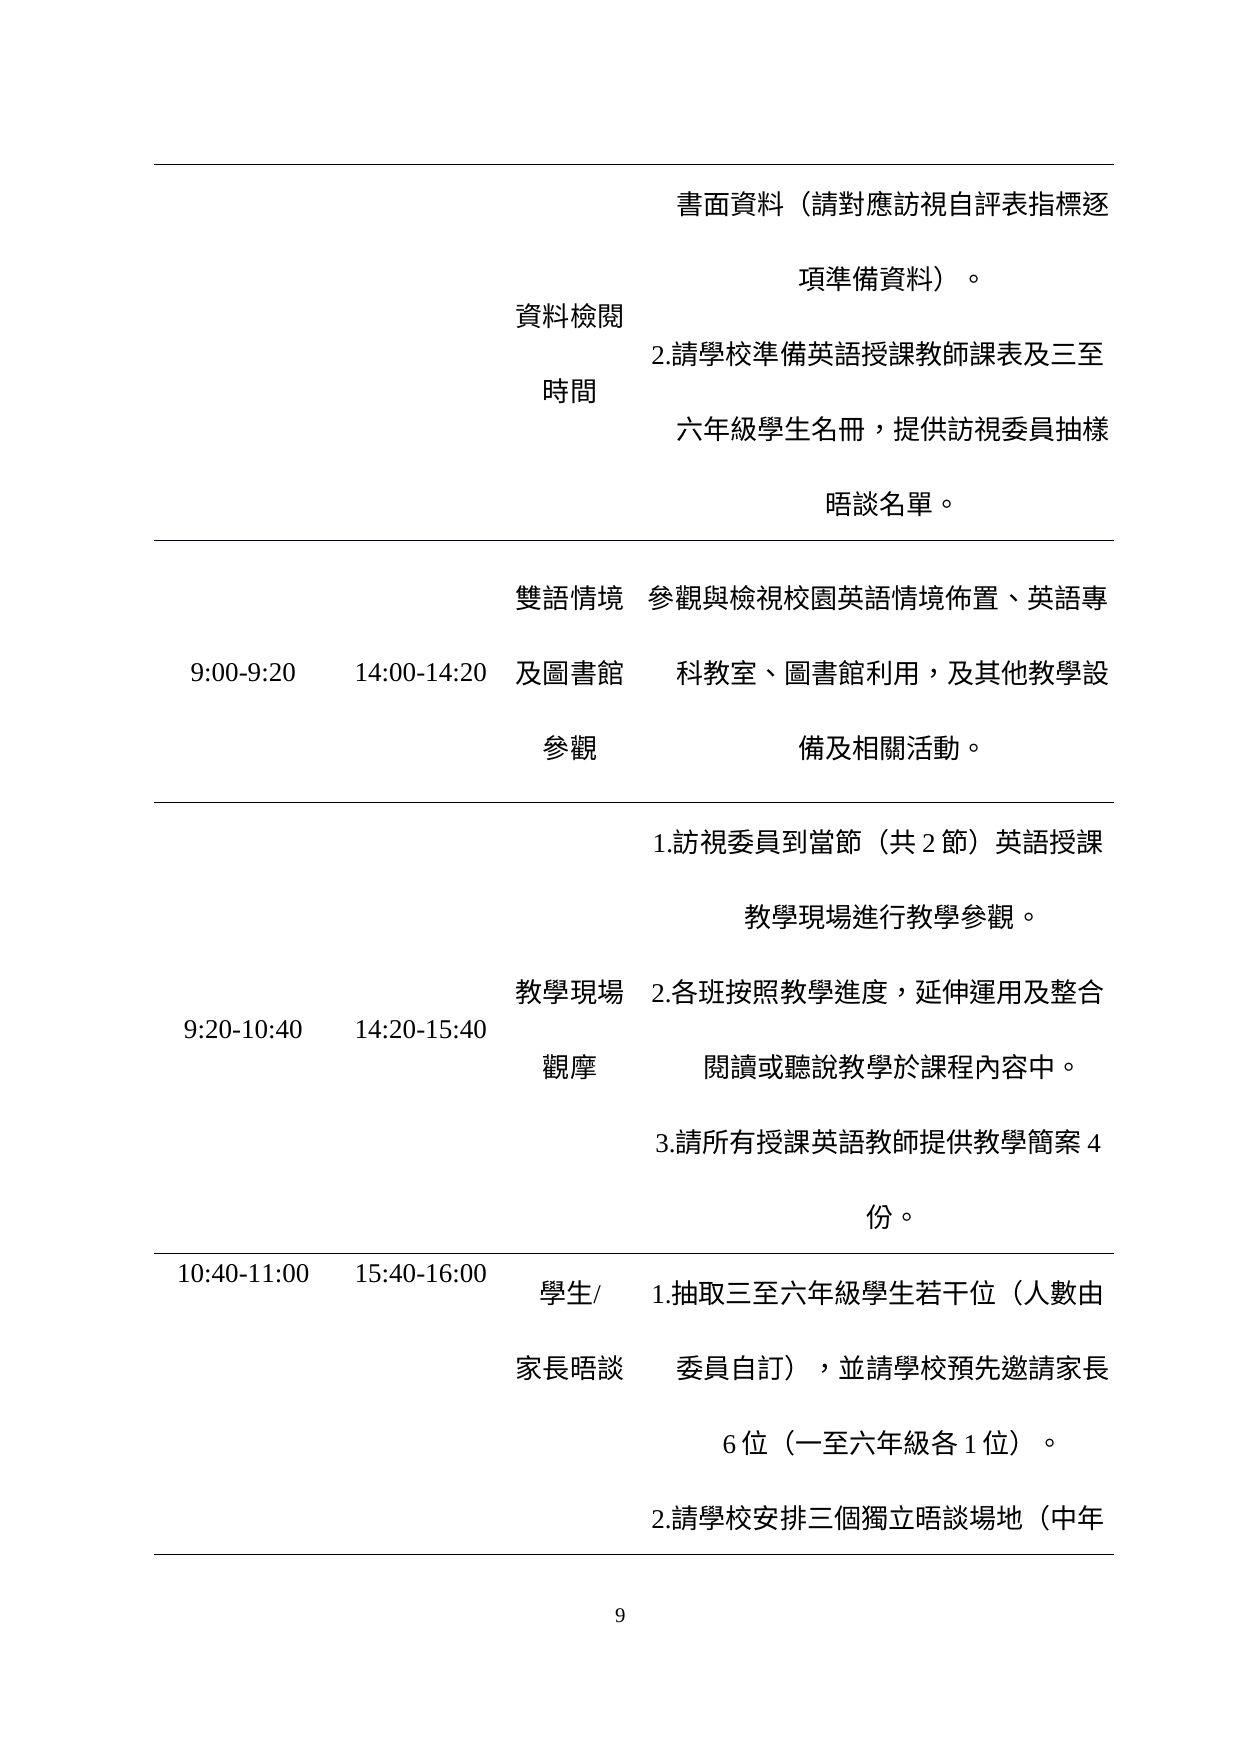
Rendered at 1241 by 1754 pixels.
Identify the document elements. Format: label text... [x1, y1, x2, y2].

table_cell 書面資料（請對應訪視自評表指標逐項準備資料）。 2.請學校準備英語授課教師課表及三至六年級學生名冊，提供訪視委員抽樣晤談名單。 [630, 165, 1114, 540]
table_cell 1.訪視委員到當節（共2節）英語授課教學現場進行教學參觀。 2.各班按照教學進度，延伸運用及整合閱讀或聽說教學於課程內容中。 3.請所有授課英語教師提供教學簡案4份。 [630, 803, 1114, 1253]
table_cell 雙語情境及圖書館參觀 [509, 541, 630, 802]
table_cell 1.抽取三至六年級學生若干位（人數由委員自訂），並請學校預先邀請家長6位（一至六年級各1位）。 2.請學校安排三個獨立晤談場地（中年 [630, 1254, 1114, 1554]
table_cell [332, 165, 509, 540]
table_cell 10:40-11:00 [154, 1254, 332, 1554]
table_cell 學生/ 家長晤談 [509, 1254, 630, 1554]
table_cell 9:20-10:40 [154, 803, 332, 1253]
table_cell 15:40-16:00 [332, 1254, 509, 1554]
table_cell 參觀與檢視校園英語情境佈置、英語專科教室、圖書館利用，及其他教學設備及相關活動。 [630, 541, 1114, 802]
table_cell 教學現場 觀摩 [509, 803, 630, 1253]
table_cell [154, 165, 332, 540]
table_cell 資料檢閱 時間 [509, 165, 630, 540]
table_cell 14:20-15:40 [332, 803, 509, 1253]
table_cell 14:00-14:20 [332, 541, 509, 802]
table_cell 9:00-9:20 [154, 541, 332, 802]
